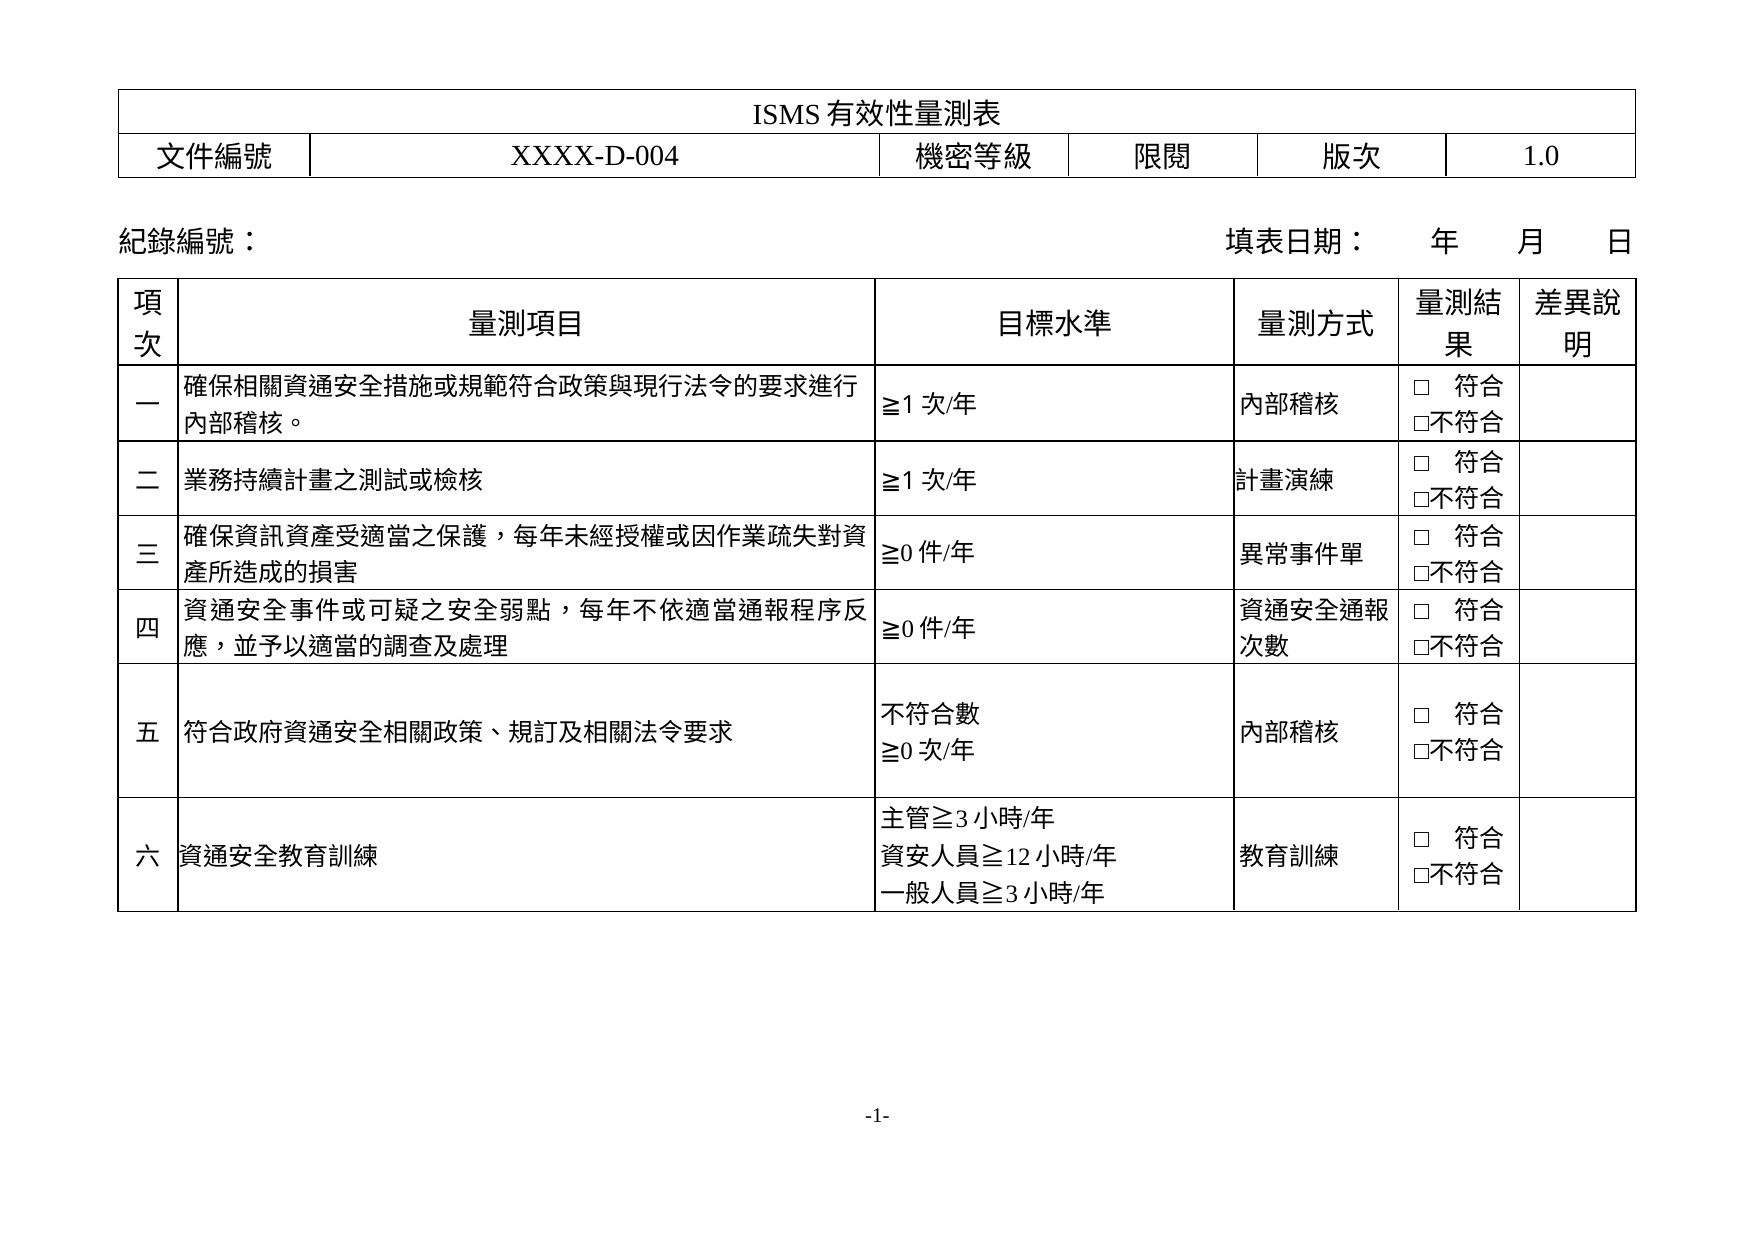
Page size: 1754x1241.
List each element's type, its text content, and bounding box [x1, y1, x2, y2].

table_cell [1520, 516, 1635, 588]
table_cell 異常事件單 [1235, 516, 1398, 588]
table_cell 一 [119, 366, 177, 440]
table_cell 二 [119, 442, 177, 514]
table_cell [1519, 798, 1635, 911]
table_cell 確保相關資通安全措施或規範符合政策與現行法令的要求進行內部稽核。 [179, 366, 874, 440]
table_header 量測項目 [179, 279, 874, 364]
table_cell [1520, 590, 1635, 663]
table_header 差異說明 [1520, 279, 1635, 364]
table_cell 教育訓練 [1234, 798, 1398, 911]
table_cell ≧1次/年 [876, 442, 1233, 514]
table_cell ≧0件/年 [876, 516, 1233, 588]
table_cell 三 [119, 516, 177, 588]
table_cell 業務持續計畫之測試或檢核 [179, 442, 874, 514]
table_cell 計畫演練 [1235, 442, 1398, 514]
table_cell 資通安全教育訓練 [179, 798, 874, 911]
table_cell 確保資訊資產受適當之保護，每年未經授權或因作業疏失對資產所造成的損害 [179, 516, 874, 588]
table_cell 內部稽核 [1235, 664, 1398, 797]
table_cell [1520, 366, 1635, 440]
table_cell 資通安全通報次數 [1235, 590, 1398, 663]
table_cell □ 符合 □不符合 [1399, 798, 1519, 911]
table_cell 不符合數 ≧0次/年 [876, 664, 1233, 797]
table_cell [1520, 664, 1635, 797]
table_header 目標水準 [876, 279, 1233, 364]
table_cell □ 符合 □不符合 [1399, 590, 1519, 663]
table_header 量測方式 [1235, 279, 1398, 364]
table_cell □ 符合 □不符合 [1399, 442, 1519, 514]
table_cell □ 符合 □不符合 [1399, 664, 1519, 797]
subtitle 紀錄編號： 填表日期： 年 月 日 [118, 203, 1636, 278]
table_cell 內部稽核 [1235, 366, 1398, 440]
table_cell 四 [119, 590, 177, 663]
table_cell □ 符合 □不符合 [1399, 516, 1519, 588]
table_cell □ 符合 □不符合 [1399, 366, 1519, 440]
table_cell 符合政府資通安全相關政策、規訂及相關法令要求 [179, 664, 874, 797]
table_cell 主管≧3小時/年 資安人員≧12小時/年 一般人員≧3小時/年 [876, 798, 1234, 911]
table_cell 資通安全事件或可疑之安全弱點，每年不依適當通報程序反應，並予以適當的調查及處理 [179, 590, 874, 663]
table_cell 五 [119, 664, 177, 797]
table_header 項次 [119, 279, 177, 364]
table_cell ≧0件/年 [876, 590, 1233, 663]
table_cell 六 [119, 798, 177, 911]
table_header 量測結果 [1399, 279, 1519, 364]
table_cell [1520, 442, 1635, 514]
table_cell ≧1次/年 [876, 366, 1233, 440]
